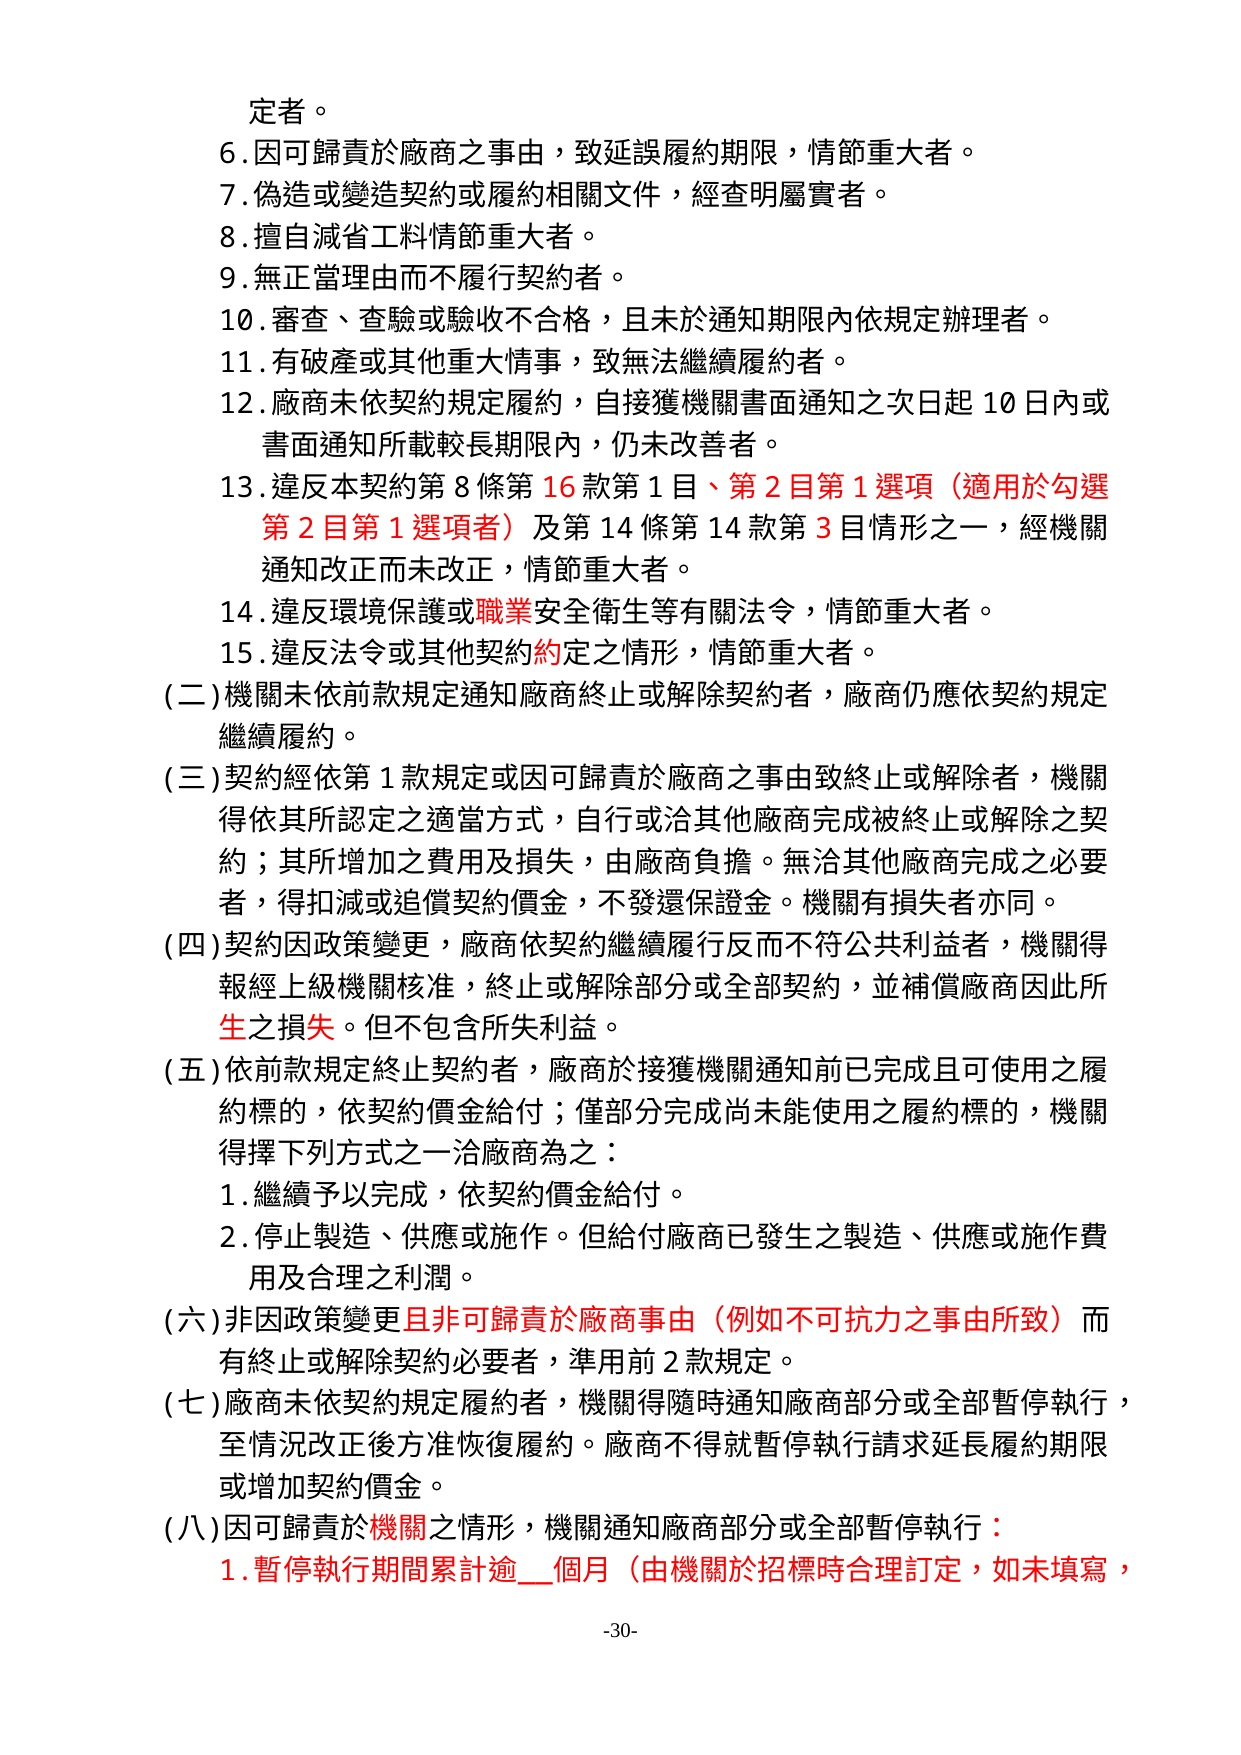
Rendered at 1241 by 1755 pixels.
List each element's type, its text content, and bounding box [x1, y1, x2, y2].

text 定者。 [218, 89, 1110, 130]
text (六)非因政策變更且非可歸責於廠商事由（例如不可抗力之事由所致）而有終止或解除契約必要者，準用前2款規定。 [159, 1297, 1110, 1380]
text (七)廠商未依契約規定履約者，機關得隨時通知廠商部分或全部暫停執行，至情況改正後方准恢復履約。廠商不得就暫停執行請求延長履約期限或增加契約價金。 [159, 1380, 1110, 1505]
text 1.繼續予以完成，依契約價金給付。 [218, 1172, 1110, 1214]
text 9.無正當理由而不履行契約者。 [218, 255, 1110, 297]
text 12.廠商未依契約規定履約，自接獲機關書面通知之次日起10日內或書面通知所載較長期限內，仍未改善者。 [218, 380, 1110, 464]
text (四)契約因政策變更，廠商依契約繼續履行反而不符公共利益者，機關得報經上級機關核准，終止或解除部分或全部契約，並補償廠商因此所生之損失。但不包含所失利益。 [159, 922, 1110, 1047]
text 8.擅自減省工料情節重大者。 [218, 214, 1110, 255]
text 1.暫停執行期間累計逾__個月（由機關於招標時合理訂定，如未填寫，則為2個月）者，機關應先支付已完成履約部分之價金。 [218, 1547, 1110, 1589]
text 15.違反法令或其他契約約定之情形，情節重大者。 [218, 630, 1110, 672]
text (二)機關未依前款規定通知廠商終止或解除契約者，廠商仍應依契約規定繼續履約。 [159, 672, 1110, 755]
text (五)依前款規定終止契約者，廠商於接獲機關通知前已完成且可使用之履約標的，依契約價金給付；僅部分完成尚未能使用之履約標的，機關得擇下列方式之一洽廠商為之： [159, 1047, 1110, 1172]
text 7.偽造或變造契約或履約相關文件，經查明屬實者。 [218, 172, 1110, 214]
text 2.停止製造、供應或施作。但給付廠商已發生之製造、供應或施作費用及合理之利潤。 [218, 1214, 1110, 1297]
text (三)契約經依第1款規定或因可歸責於廠商之事由致終止或解除者，機關得依其所認定之適當方式，自行或洽其他廠商完成被終止或解除之契約；其所增加之費用及損失，由廠商負擔。無洽其他廠商完成之必要者，得扣減或追償契約價金，不發還保證金。機關有損失者亦同。 [159, 755, 1110, 922]
text 13.違反本契約第8條第16款第1目、第2目第1選項（適用於勾選第2目第1選項者）及第14條第14款第3目情形之一，經機關通知改正而未改正，情節重大者。 [218, 464, 1110, 589]
text 6.因可歸責於廠商之事由，致延誤履約期限，情節重大者。 [218, 130, 1110, 172]
text 11.有破產或其他重大情事，致無法繼續履約者。 [218, 339, 1110, 380]
text 10.審查、查驗或驗收不合格，且未於通知期限內依規定辦理者。 [218, 297, 1110, 339]
text (八)因可歸責於機關之情形，機關通知廠商部分或全部暫停執行： [159, 1505, 1110, 1547]
text 14.違反環境保護或職業安全衛生等有關法令，情節重大者。 [218, 589, 1110, 630]
